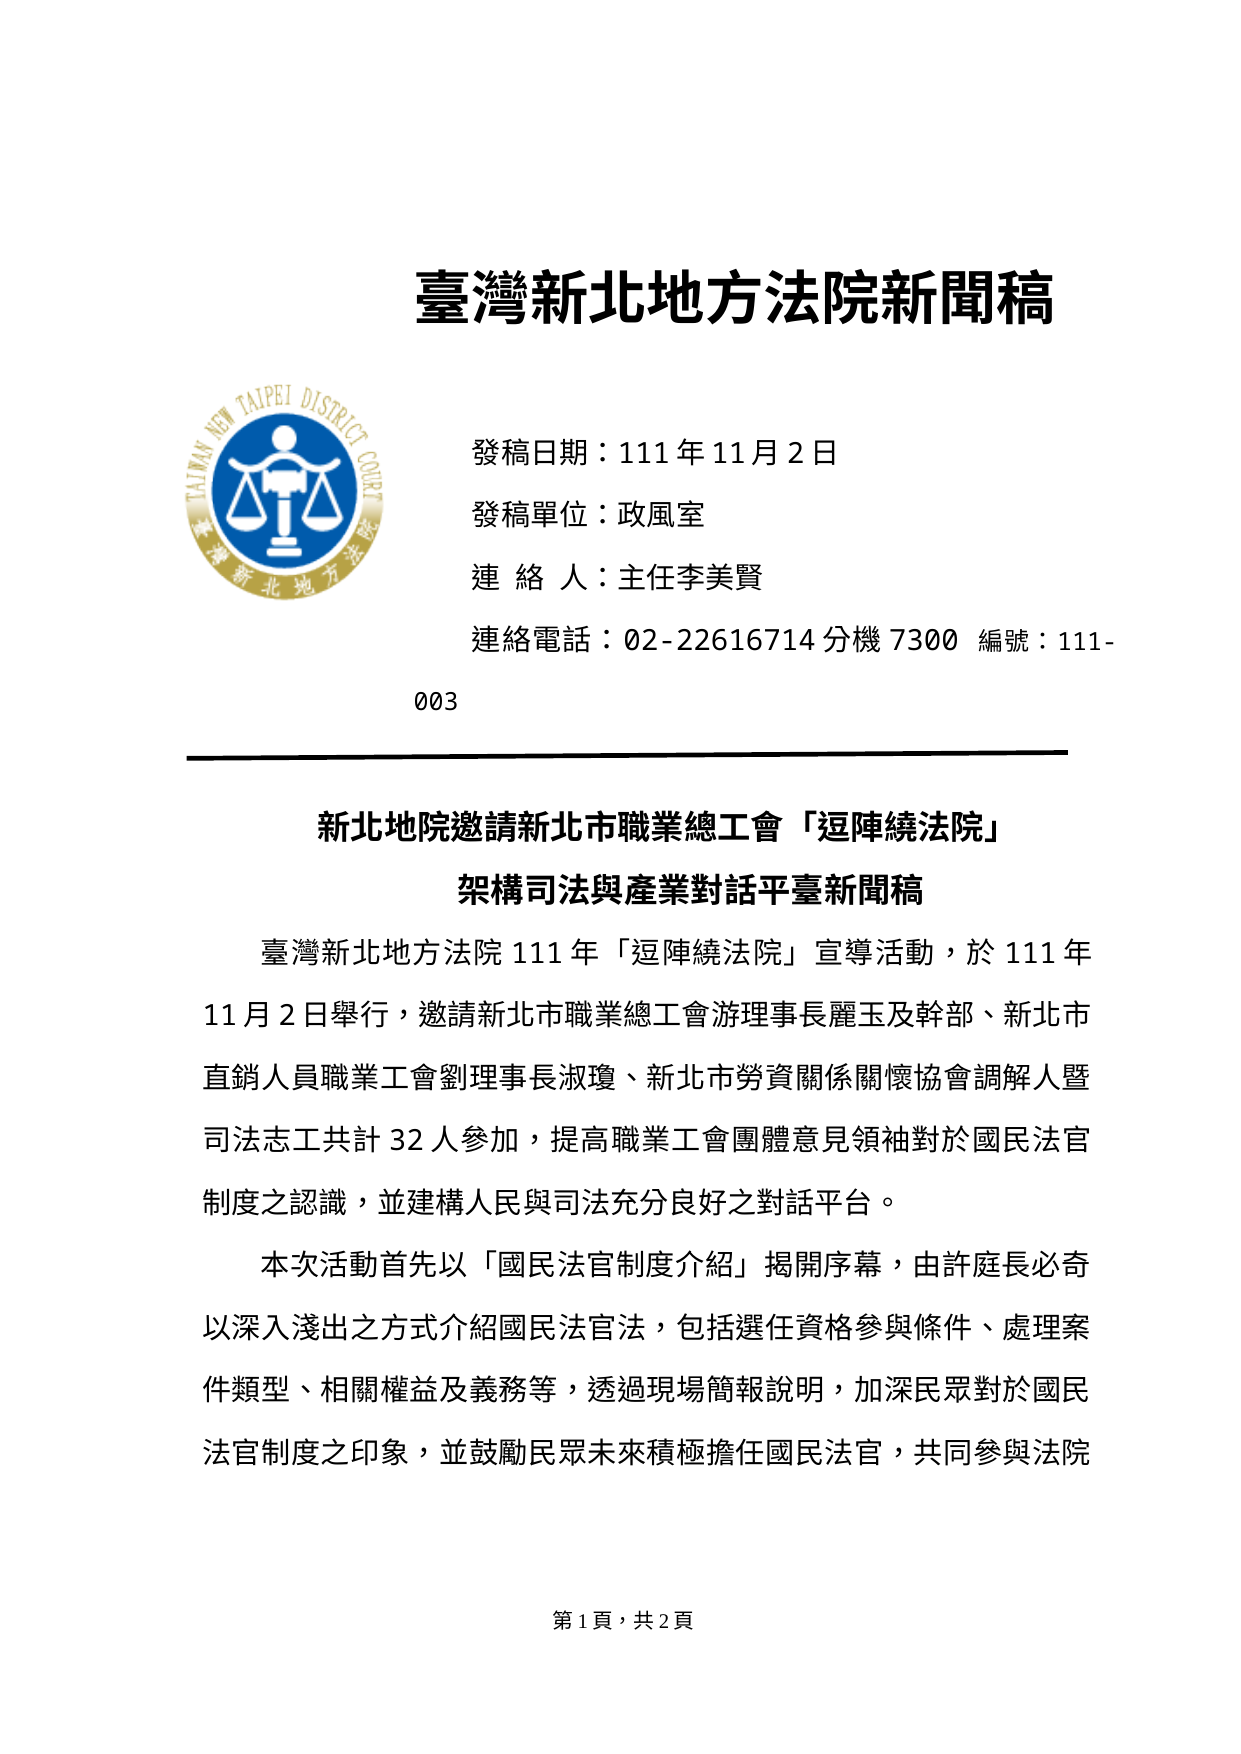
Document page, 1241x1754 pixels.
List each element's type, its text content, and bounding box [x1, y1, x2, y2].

text 新北地院邀請新北市職業總工會「逗陣繞法院」 [177, 784, 1107, 846]
table_header [161, 221, 410, 721]
text 架構司法與產業對話平臺新聞稿 [177, 846, 1107, 909]
text 臺灣新北地方法院111年「逗陣繞法院」宣導活動，於111年11月2日舉行，邀請新北市職業總工會游理事長麗玉及幹部、新北市直銷人員職業工會劉理事長淑瓊、新北市勞資關係關懷協會調解人暨司法志工共計32人參加，提高職業工會團體意見領袖對於國民法官制度之認識，並建構人民與司法充分良好之對話平台。 [202, 909, 1093, 1221]
text 本次活動首先以「國民法官制度介紹」揭開序幕，由許庭長必奇以深入淺出之方式介紹國民法官法，包括選任資格參與條件、處理案件類型、相關權益及義務等，透過現場簡報說明，加深民眾對於國民法官制度之印象，並鼓勵民眾未來積極擔任國民法官，共同參與法院 [202, 1221, 1093, 1471]
table_header 臺灣新北地方法院新聞稿 發稿日期：111年11月2日 發稿單位：政風室 連 絡 人：主任李美賢 連絡電話：02-22616714分機7300 編號：111-003 [410, 221, 1120, 721]
